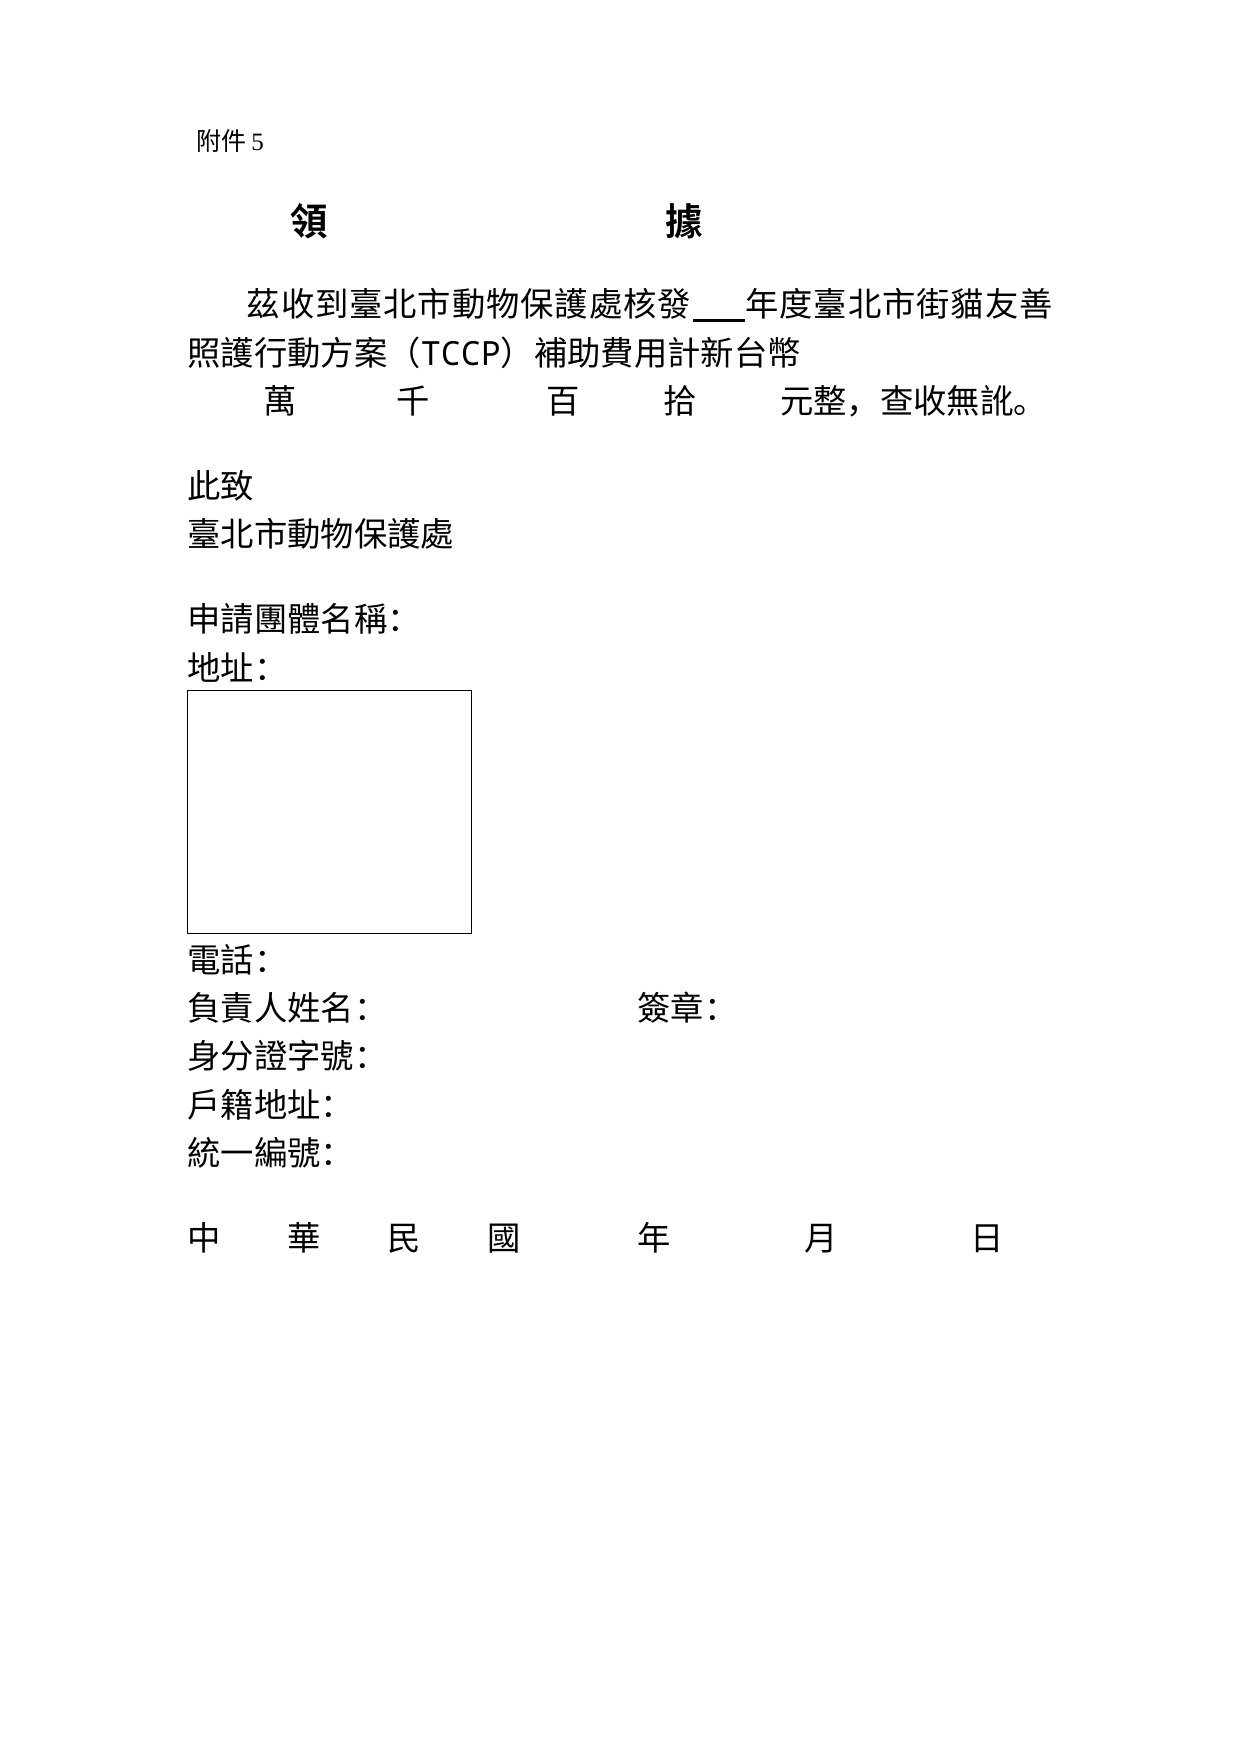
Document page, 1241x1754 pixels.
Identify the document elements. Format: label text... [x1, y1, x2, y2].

text 茲收到臺北市動物保護處核發 年度臺北市街貓友善照護行動方案（TCCP）補助費用計新台幣 [187, 278, 1053, 375]
text 戶籍地址： [187, 1078, 1053, 1127]
text 申請團體名稱： [187, 593, 1053, 641]
table_header [188, 691, 471, 933]
text 電話： [187, 934, 1053, 982]
text 臺北市動物保護處 [187, 508, 1053, 556]
text 中 華 民 國 年 月 日 [187, 1212, 1053, 1260]
text 附件5 [196, 121, 328, 158]
text 統一編號： [187, 1127, 1053, 1175]
text 負責人姓名： 簽章： [187, 982, 1053, 1030]
text 此致 [187, 460, 1053, 508]
text 地址： [187, 641, 1053, 690]
text 領 據 [187, 192, 1053, 246]
text 萬 千 百 拾 元整，查收無訛。 [187, 375, 1053, 423]
text 身分證字號： [187, 1030, 1053, 1078]
